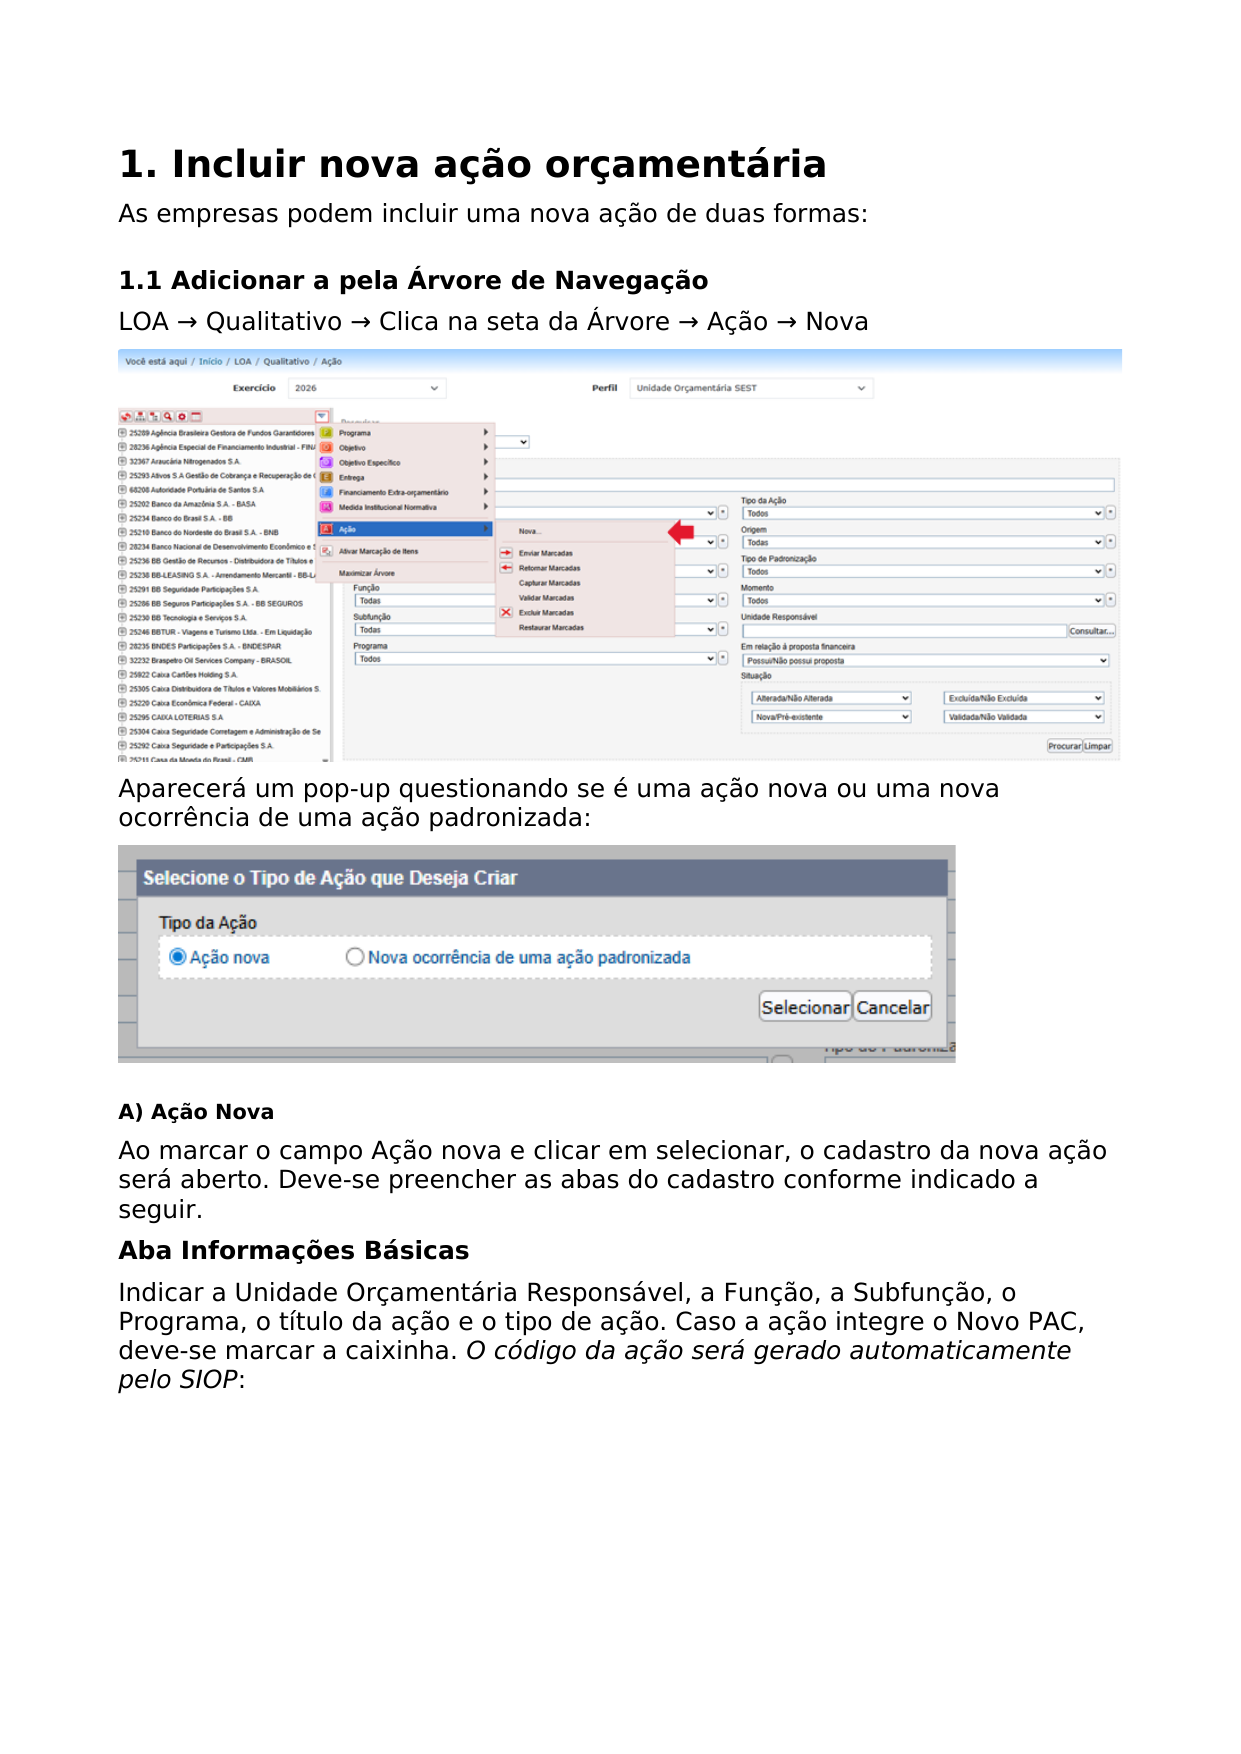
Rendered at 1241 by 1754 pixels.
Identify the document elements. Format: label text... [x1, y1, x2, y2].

subtitle 1.1 Adicionar a pela Árvore de Navegação [118, 266, 1122, 295]
text Aparecerá um pop-up questionando se é uma ação nova ou uma nova ocorrência de uma ação padronizada: [118, 774, 1122, 832]
picture [118, 349, 1123, 762]
text LOA → Qualitativo → Clica na seta da Árvore → Ação → Nova [118, 308, 1122, 337]
text Aba Informações Básicas [118, 1236, 1122, 1266]
picture [118, 845, 956, 1063]
text As empresas podem incluir uma nova ação de duas formas: [118, 199, 1122, 228]
subtitle A) Ação Nova [118, 1100, 1122, 1124]
subtitle 1. Incluir nova ação orçamentária [118, 143, 1122, 187]
text Ao marcar o campo Ação nova e clicar em selecionar, o cadastro da nova ação será aberto. Deve-se preencher as abas do cadastro conforme indicado a seguir. [118, 1136, 1122, 1224]
text Indicar a Unidade Orçamentária Responsável, a Função, a Subfunção, o Programa, o título da ação e o tipo de ação. Caso a ação integre o Novo PAC, deve-se marcar a caixinha. O código da ação será gerado automaticamente pelo SIOP: [118, 1278, 1122, 1395]
